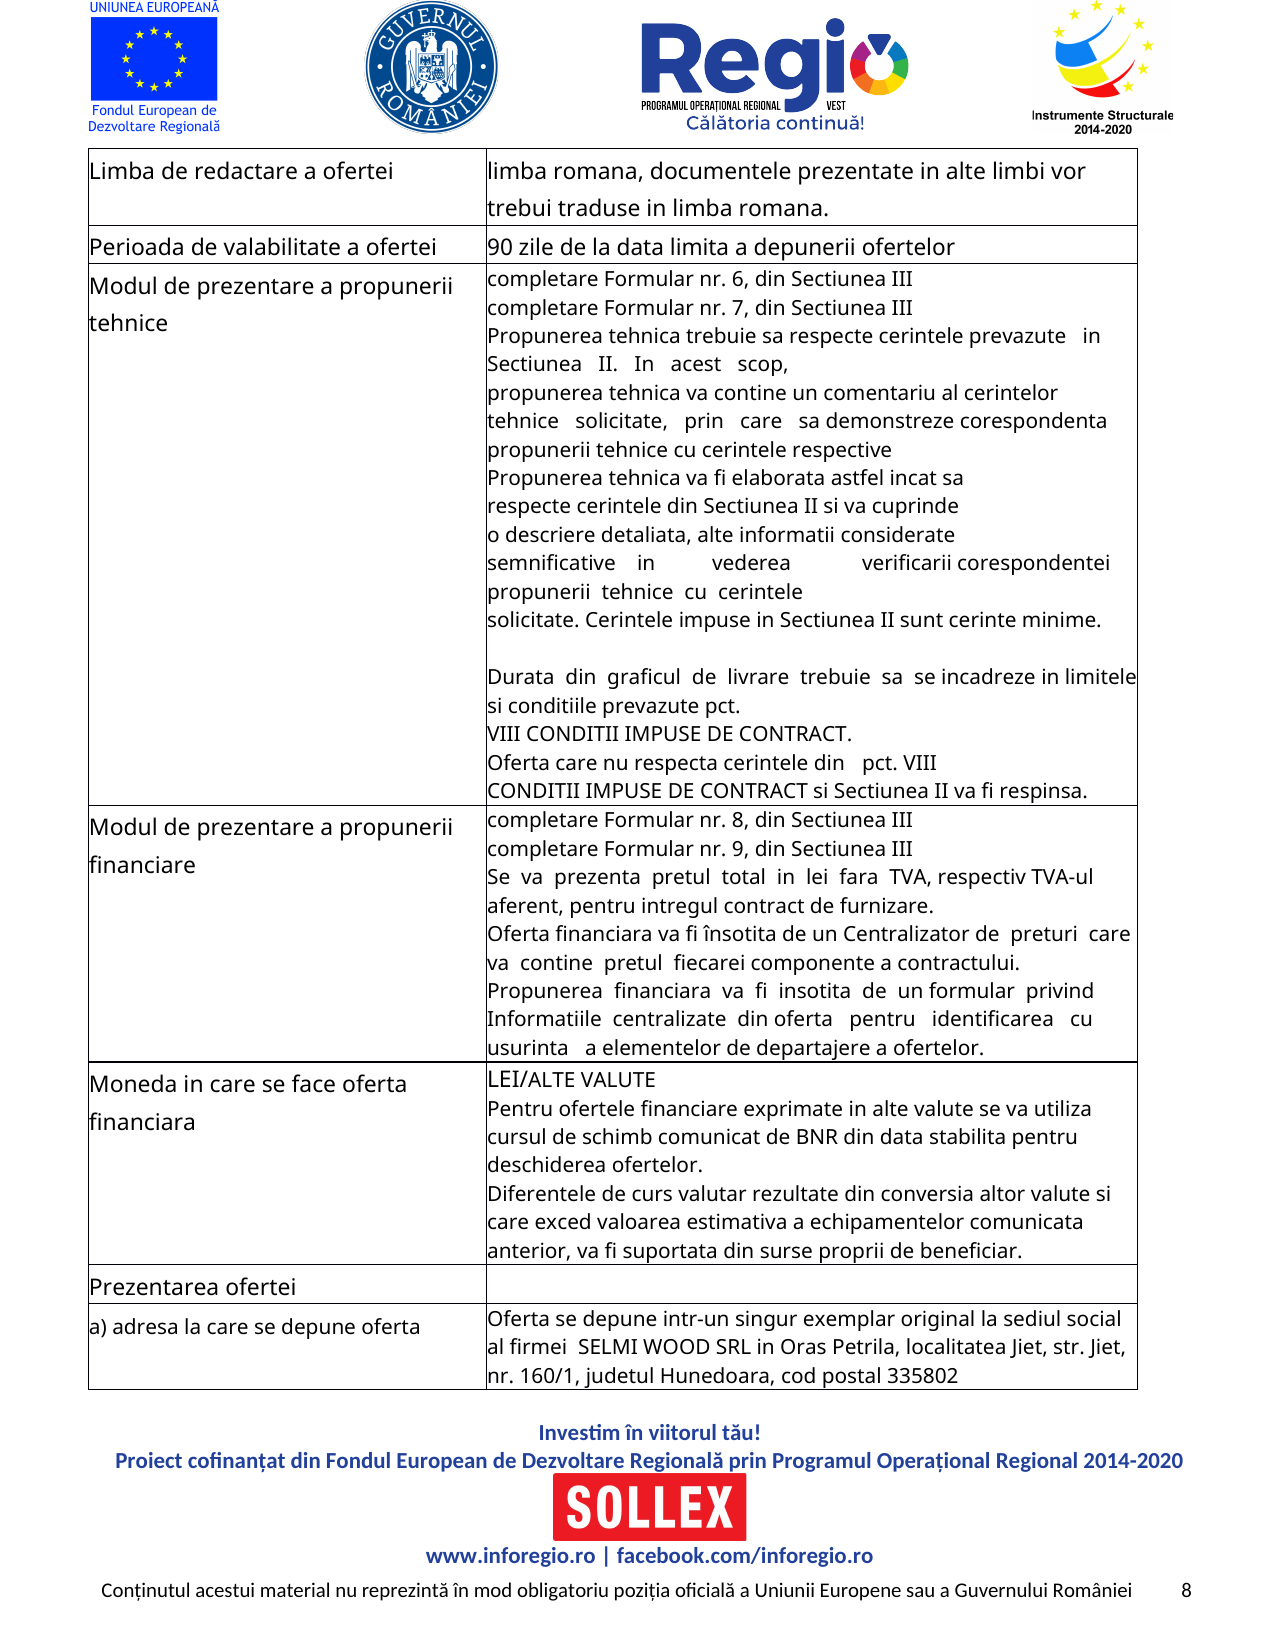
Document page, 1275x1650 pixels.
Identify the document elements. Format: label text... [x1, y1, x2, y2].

table_cell 90 zile de la data limita a depunerii ofertelor [487, 226, 1137, 263]
table_cell Modul de prezentare a propunerii tehnice [89, 264, 486, 804]
picture [632, 14, 914, 134]
table_cell a) adresa la care se depune oferta [89, 1304, 486, 1389]
picture [553, 1473, 747, 1541]
picture [364, 0, 499, 134]
table_cell Modul de prezentare a propunerii financiare [89, 806, 486, 1061]
picture [88, 0, 220, 134]
table_cell Prezentarea ofertei [89, 1265, 486, 1303]
picture [1032, 0, 1174, 134]
table_cell completare Formular nr. 6, din Sectiunea III completare Formular nr. 7, din Sectiunea III Propunerea tehnica trebuie sa respecte cerintele prevazute in Sectiunea II. In acest scop, propunerea tehnica va contine un comentariu al cerintelor tehnice solicitate, prin care sa demonstreze corespondenta propunerii tehnice cu cerintele respective Propunerea tehnica va fi elaborata astfel incat sa respecte cerintele din Sectiunea II si va cuprinde o descriere detaliata, alte informatii considerate semnificative in vederea verificarii corespondentei propunerii tehnice cu cerintele solicitate. Cerintele impuse in Sectiunea II sunt cerinte minime. Durata din graficul de livrare trebuie sa se incadreze in limitele si conditiile prevazute pct. VIII CONDITII IMPUSE DE CONTRACT. Oferta care nu respecta cerintele din pct. VIII CONDITII IMPUSE DE CONTRACT si Sectiunea II va fi respinsa. [487, 264, 1137, 804]
table_cell Oferta se depune intr-un singur exemplar original la sediul social al firmei SELMI WOOD SRL in Oras Petrila, localitatea Jiet, str. Jiet, nr. 160/1, judetul Hunedoara, cod postal 335802 [487, 1304, 1137, 1389]
table_cell Moneda in care se face oferta financiara [89, 1063, 486, 1264]
table_cell LEI/ALTE VALUTE Pentru ofertele financiare exprimate in alte valute se va utiliza cursul de schimb comunicat de BNR din data stabilita pentru deschiderea ofertelor. Diferentele de curs valutar rezultate din conversia altor valute si care exced valoarea estimativa a echipamentelor comunicata anterior, va fi suportata din surse proprii de beneficiar. [487, 1063, 1137, 1264]
table_header limba romana, documentele prezentate in alte limbi vor trebui traduse in limba romana. [487, 149, 1137, 224]
table_cell [487, 1265, 1137, 1303]
table_cell completare Formular nr. 8, din Sectiunea III completare Formular nr. 9, din Sectiunea III Se va prezenta pretul total in lei fara TVA, respectiv TVA-ul aferent, pentru intregul contract de furnizare. Oferta financiara va fi însotita de un Centralizator de preturi care va contine pretul fiecarei componente a contractului. Propunerea financiara va fi insotita de un formular privind Informatiile centralizate din oferta pentru identificarea cu usurinta a elementelor de departajere a ofertelor. [487, 806, 1137, 1061]
table_cell Perioada de valabilitate a ofertei [89, 226, 486, 263]
table_header Limba de redactare a ofertei [89, 149, 486, 224]
